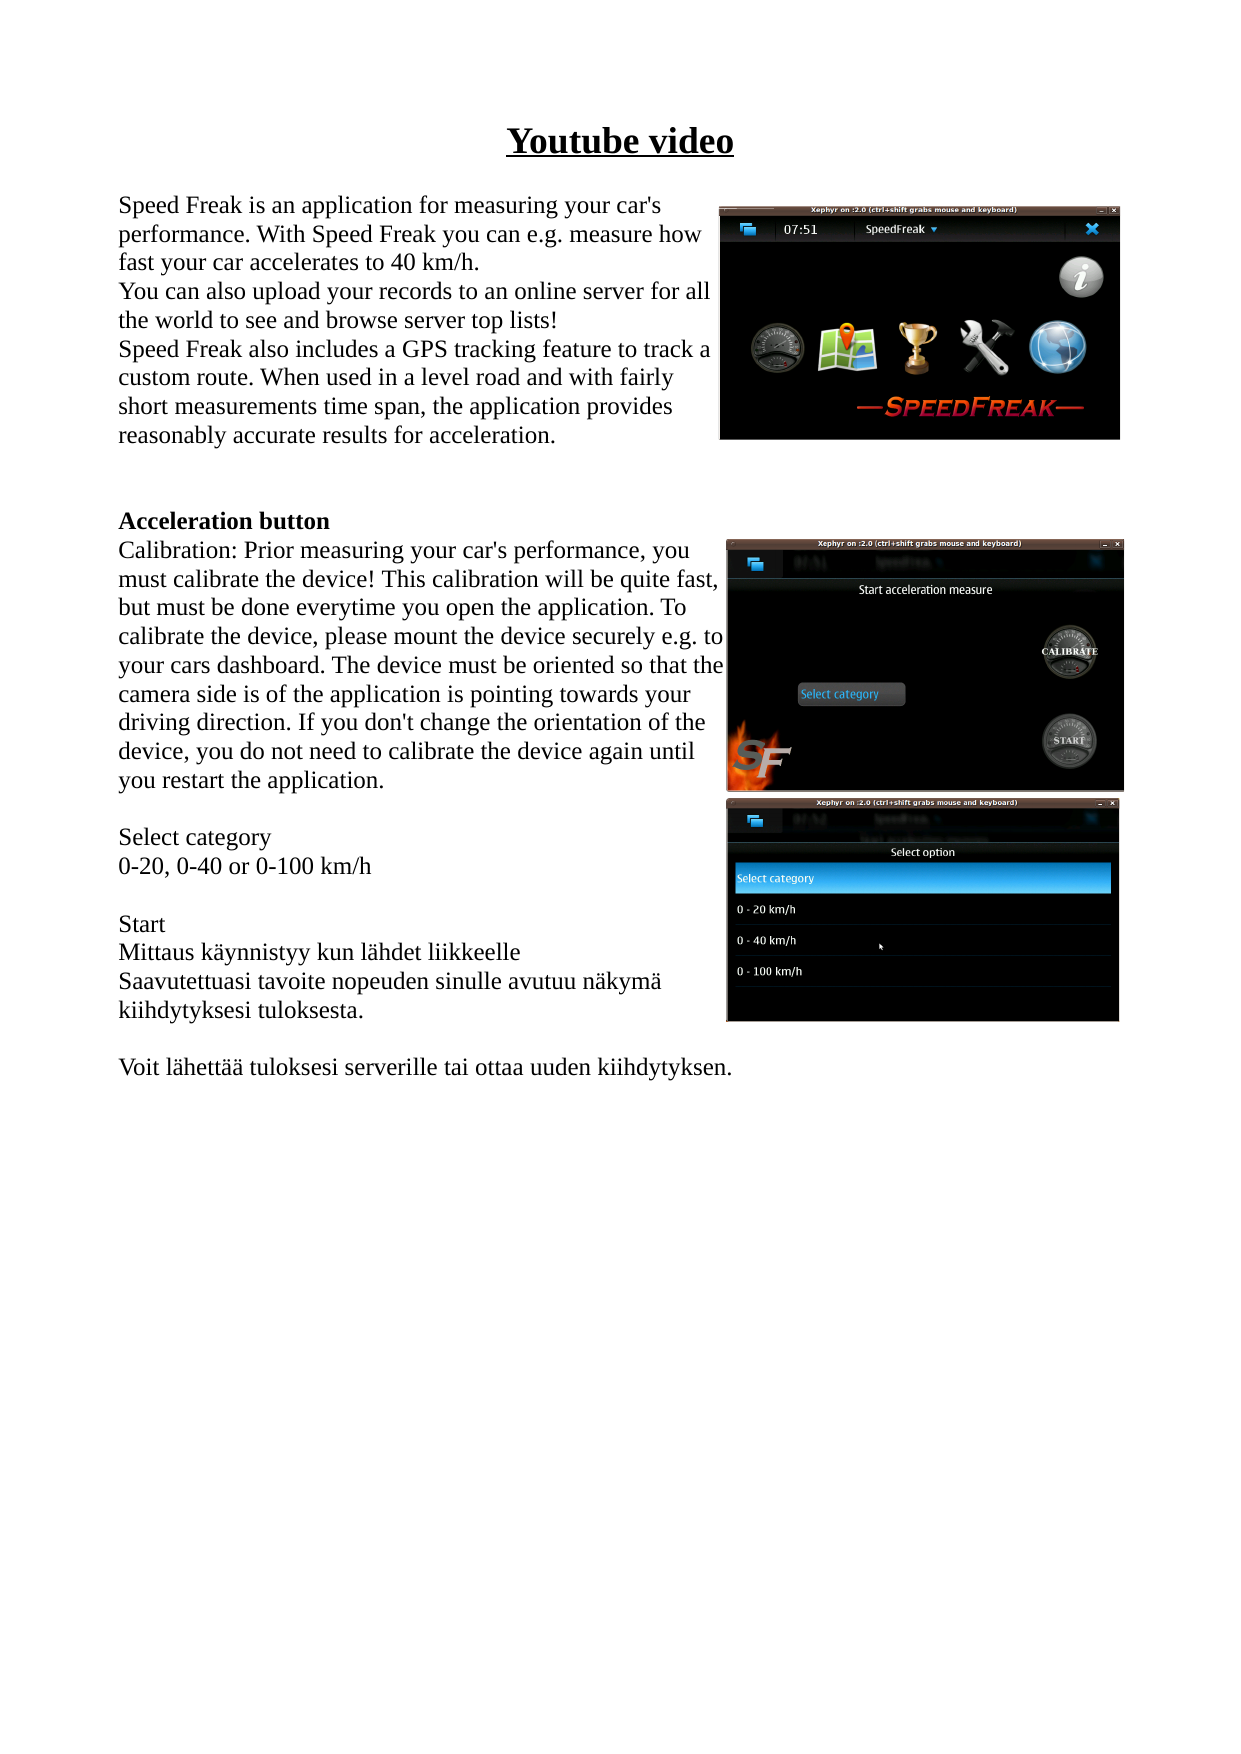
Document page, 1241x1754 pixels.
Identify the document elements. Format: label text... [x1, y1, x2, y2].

text Saavutettuasi tavoite nopeuden sinulle avutuu näkymä kiihdytyksesi tuloksesta. [118, 966, 1122, 1024]
text Acceleration button [118, 506, 1122, 535]
text Voit lähettää tuloksesi serverille tai ottaa uuden kiihdytyksen. [118, 1052, 1122, 1081]
text Speed Freak is an application for measuring your car's performance. With Speed Freak you can e.g. measure how fast your car accelerates to 40 km/h. [118, 190, 1122, 276]
picture [726, 798, 1120, 1022]
text Speed Freak also includes a GPS tracking feature to track a custom route. When used in a level road and with fairly short measurements time span, the application provides reasonably accurate results for acceleration. [118, 334, 1122, 449]
text You can also upload your records to an online server for all the world to see and browse server top lists! [118, 276, 719, 334]
text Youtube video [118, 118, 1122, 161]
picture [726, 539, 1125, 792]
text Mittaus käynnistyy kun lähdet liikkeelle [118, 937, 726, 966]
text Calibration: Prior measuring your car's performance, you must calibrate the device! This calibration will be quite fast, but must be done everytime you open the application. To calibrate the device, please mount the device securely e.g. to your cars dashboard. The device must be oriented so that the camera side is of the application is pointing towards your driving direction. If you don't change the orientation of the device, you do not need to calibrate the device again until you restart the application. [118, 535, 1122, 794]
text Select category [118, 822, 726, 851]
text Start [118, 909, 726, 937]
picture [719, 206, 1122, 440]
text 0-20, 0-40 or 0-100 km/h [118, 851, 726, 880]
